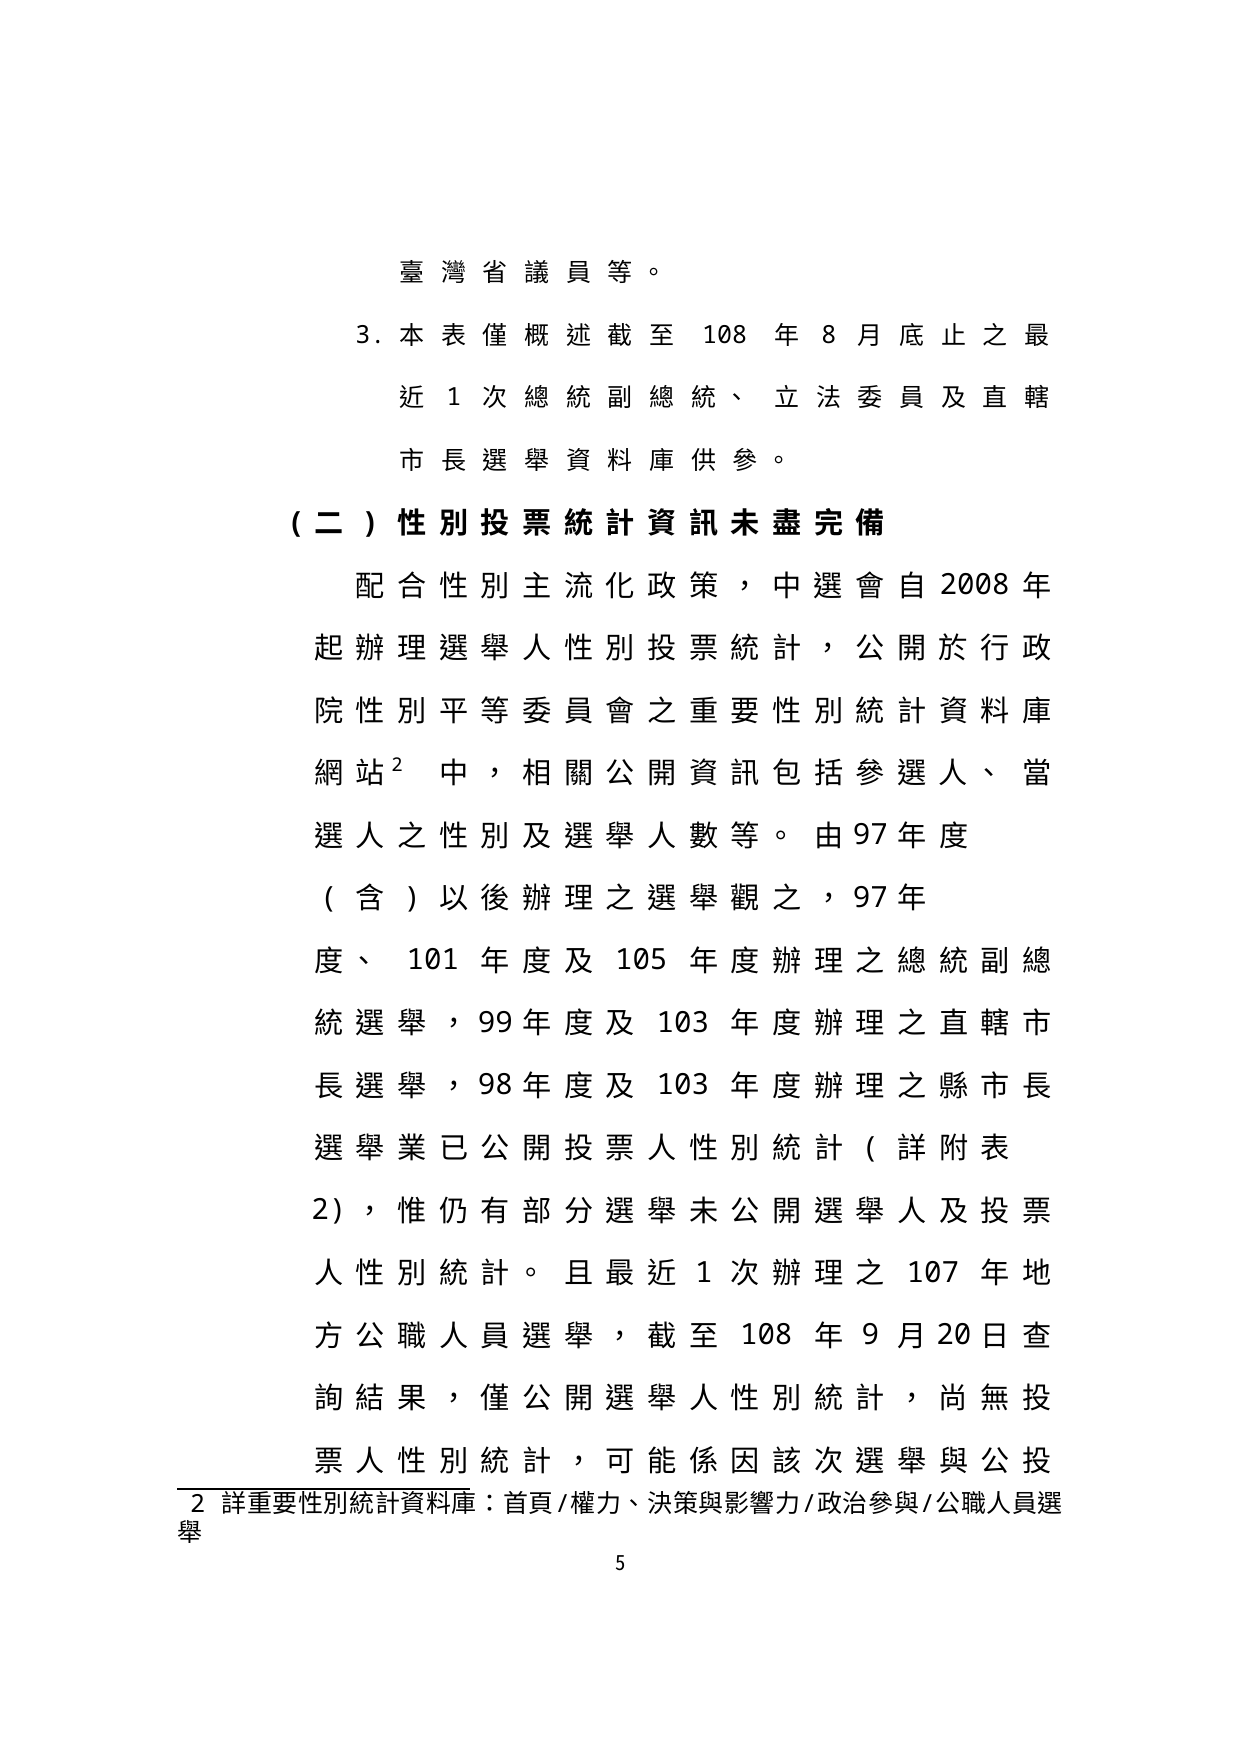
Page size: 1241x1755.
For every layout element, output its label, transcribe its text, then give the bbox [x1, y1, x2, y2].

text 3.本表僅概述截至108年8月底止之最近1次總統副總統、立法委員及直轄市長選舉資料庫供參。 [345, 292, 1058, 479]
text 2.選舉資料庫網站之歷屆公職選舉資料範圍包括總統副總統、立法委員、國大代表、直轄市長、直轄市議員、縣市長、縣市議員、鄉鎮市長、鄉鎮市民代表、直轄市原住民區長、直轄市原住民區民代表、村里長、臺灣省長、臺灣省議員等。 [345, 229, 1058, 292]
text 配合性別主流化政策，中選會自2008年起辦理選舉人性別投票統計，公開於行政院性別平等委員會之重要性別統計資料庫網站中，相關公開資訊包括參選人、當選人之性別及選舉人數等。由97年度(含)以後辦理之選舉觀之，97年度、101年度及105年度辦理之總統副總統選舉，99年度及103年度辦理之直轄市長選舉，98年度及103年度辦理之縣市長選舉業已公開投票人性別統計(詳附表2)，惟仍有部分選舉未公開選舉人及投票人性別統計。且最近1次辦理之107年地方公職人員選舉，截至108年9月20日查詢結果，僅公開選舉人性別統計，尚無投票人性別統計，可能係因該次選舉與公投 [271, 542, 1058, 1479]
text (二)性別投票統計資訊未盡完備 [242, 479, 1058, 542]
text 詳重要性別統計資料庫：首頁/權力、決策與影響力/政治參與/公職人員選舉 [177, 1489, 1063, 1547]
